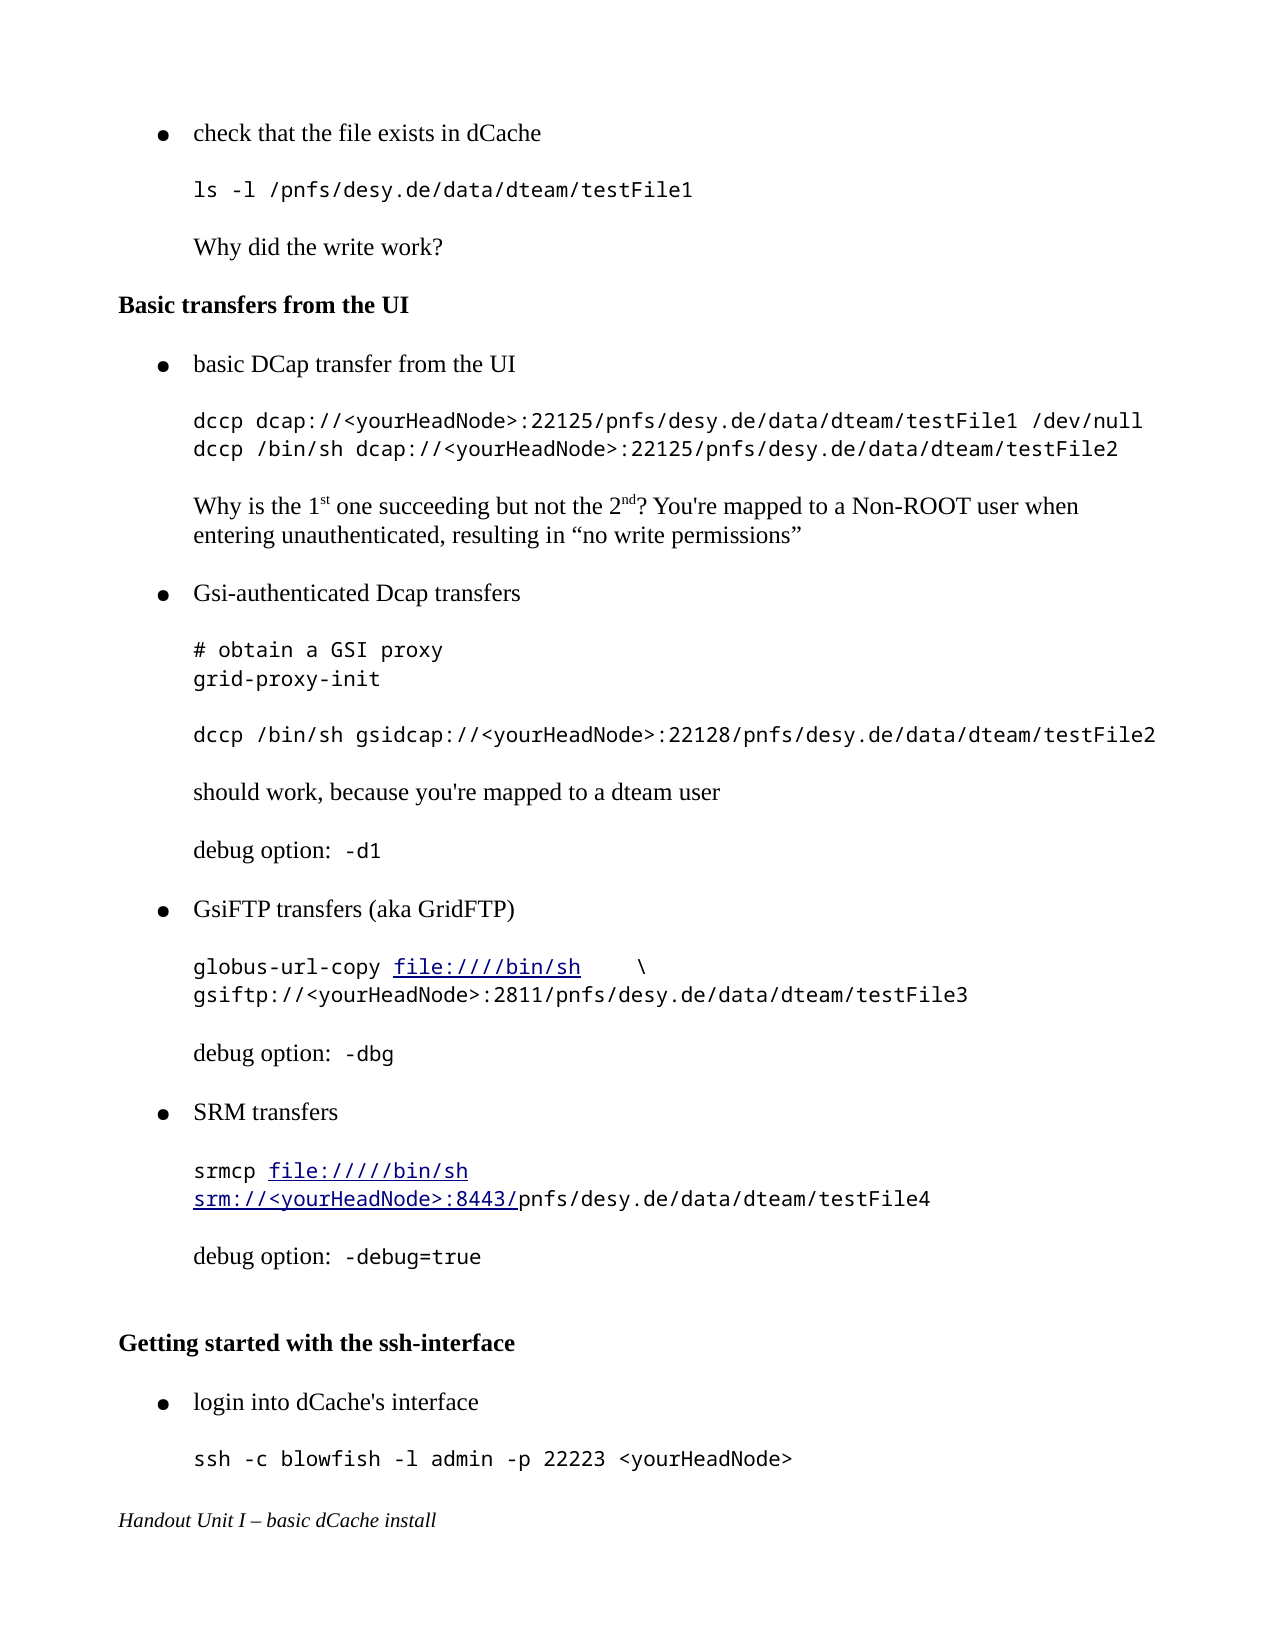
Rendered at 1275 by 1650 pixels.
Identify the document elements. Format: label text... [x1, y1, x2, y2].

list globus-url-copy file:////bin/sh \ gsiftp://<yourHeadNode>:2811/pnfs/desy.de/data/dteam/testFile3 [156, 952, 1157, 1009]
text Getting started with the ssh-interface [118, 1328, 1157, 1357]
list check that the file exists in dCache ls -l /pnfs/desy.de/data/dteam/testFile1 Why did the write work? [156, 118, 1157, 261]
list srmcp file://///bin/sh srm://<yourHeadNode>:8443/pnfs/desy.de/data/dteam/testFile4 debug option: -debug=true [156, 1156, 1157, 1299]
list GsiFTP transfers (aka GridFTP) [156, 894, 1157, 923]
list debug option: -dbg [156, 1038, 1157, 1068]
text Basic transfers from the UI [118, 290, 1157, 319]
list SRM transfers [156, 1097, 1157, 1126]
list basic DCap transfer from the UI dccp dcap://<yourHeadNode>:22125/pnfs/desy.de/data/dteam/testFile1 /dev/null dccp /bin/sh dcap://<yourHeadNode>:22125/pnfs/desy.de/data/dteam/testFile2 Why is the 1st one succeeding but not the 2nd? You're mapped to a Non-ROOT user when entering unauthenticated, resulting in “no write permissions” [156, 349, 1157, 549]
list Gsi-authenticated Dcap transfers # obtain a GSI proxy grid-proxy-init dccp /bin/sh gsidcap://<yourHeadNode>:22128/pnfs/desy.de/data/dteam/testFile2 should work, because you're mapped to a dteam user debug option: -d1 [156, 578, 1157, 864]
list login into dCache's interface ssh -c blowfish -l admin -p 22223 <yourHeadNode> [156, 1387, 1157, 1472]
